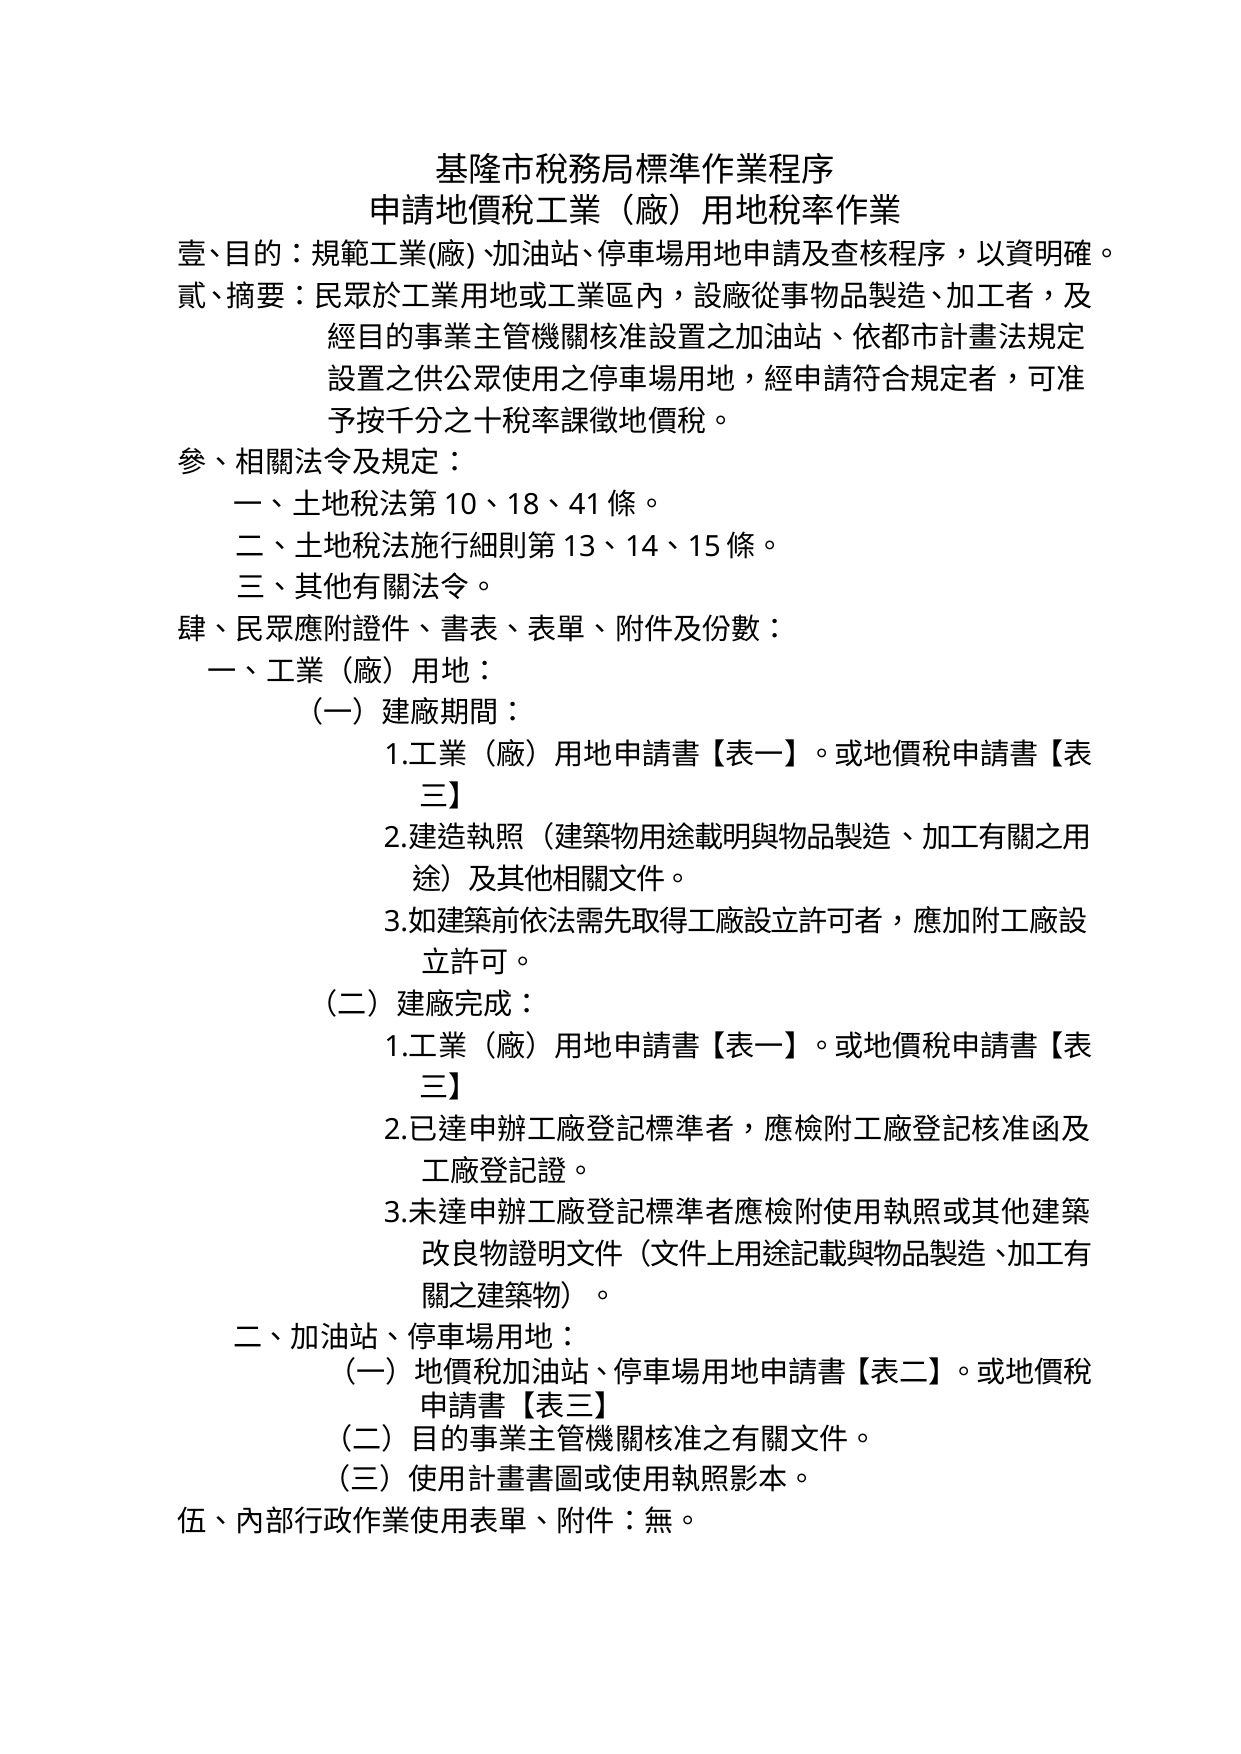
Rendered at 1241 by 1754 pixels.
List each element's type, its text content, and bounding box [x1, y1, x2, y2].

text 3.如建築前依法需先取得工廠設立許可者，應加附工廠設立許可。 [383, 898, 1092, 981]
text （二）目的事業主管機關核准之有關文件。 [177, 1423, 1092, 1456]
text 伍、內部行政作業使用表單、附件：無。 [177, 1498, 1092, 1539]
text 貳、摘要：民眾於工業用地或工業區內，設廠從事物品製造、加工者，及經目的事業主管機關核准設置之加油站、依都市計畫法規定設置之供公眾使用之停車場用地，經申請符合規定者，可准予按千分之十稅率課徵地價稅。 [177, 273, 1092, 439]
text 三、其他有關法令。 [236, 564, 1092, 606]
text 1.工業（廠）用地申請書【表一】。或地價稅申請書【表三】 [384, 731, 1092, 814]
text 2.已達申辦工廠登記標準者，應檢附工廠登記核准函及工廠登記證。 [383, 1106, 1092, 1189]
text （二）建廠完成： [206, 981, 1092, 1023]
text 1.工業（廠）用地申請書【表一】。或地價稅申請書【表三】 [384, 1023, 1092, 1106]
text 二、加油站、停車場用地： [233, 1314, 1092, 1356]
text 一、土地稅法第10、18、41條。 [233, 481, 1092, 523]
text （三）使用計畫書圖或使用執照影本。 [321, 1456, 1092, 1498]
text （一）地價稅加油站、停車場用地申請書【表二】。或地價稅申請書【表三】 [327, 1356, 1092, 1423]
text 申請地價稅工業（廠）用地稅率作業 [177, 189, 1092, 231]
text 參、相關法令及規定： [177, 439, 1092, 481]
text 基隆市稅務局標準作業程序 [177, 148, 1092, 189]
text 肆、民眾應附證件、書表、表單、附件及份數： [177, 606, 1092, 648]
text 壹、目的：規範工業(廠)、加油站、停車場用地申請及查核程序，以資明確。 [177, 231, 1092, 273]
text 2.建造執照（建築物用途載明與物品製造、加工有關之用途）及其他相關文件。 [383, 814, 1092, 898]
text 3.未達申辦工廠登記標準者應檢附使用執照或其他建築改良物證明文件（文件上用途記載與物品製造、加工有關之建築物）。 [383, 1189, 1092, 1314]
text 一、工業（廠）用地： [177, 648, 1092, 689]
text （一）建廠期間： [206, 689, 1092, 731]
text 二、土地稅法施行細則第13、14、15條。 [177, 523, 1092, 564]
